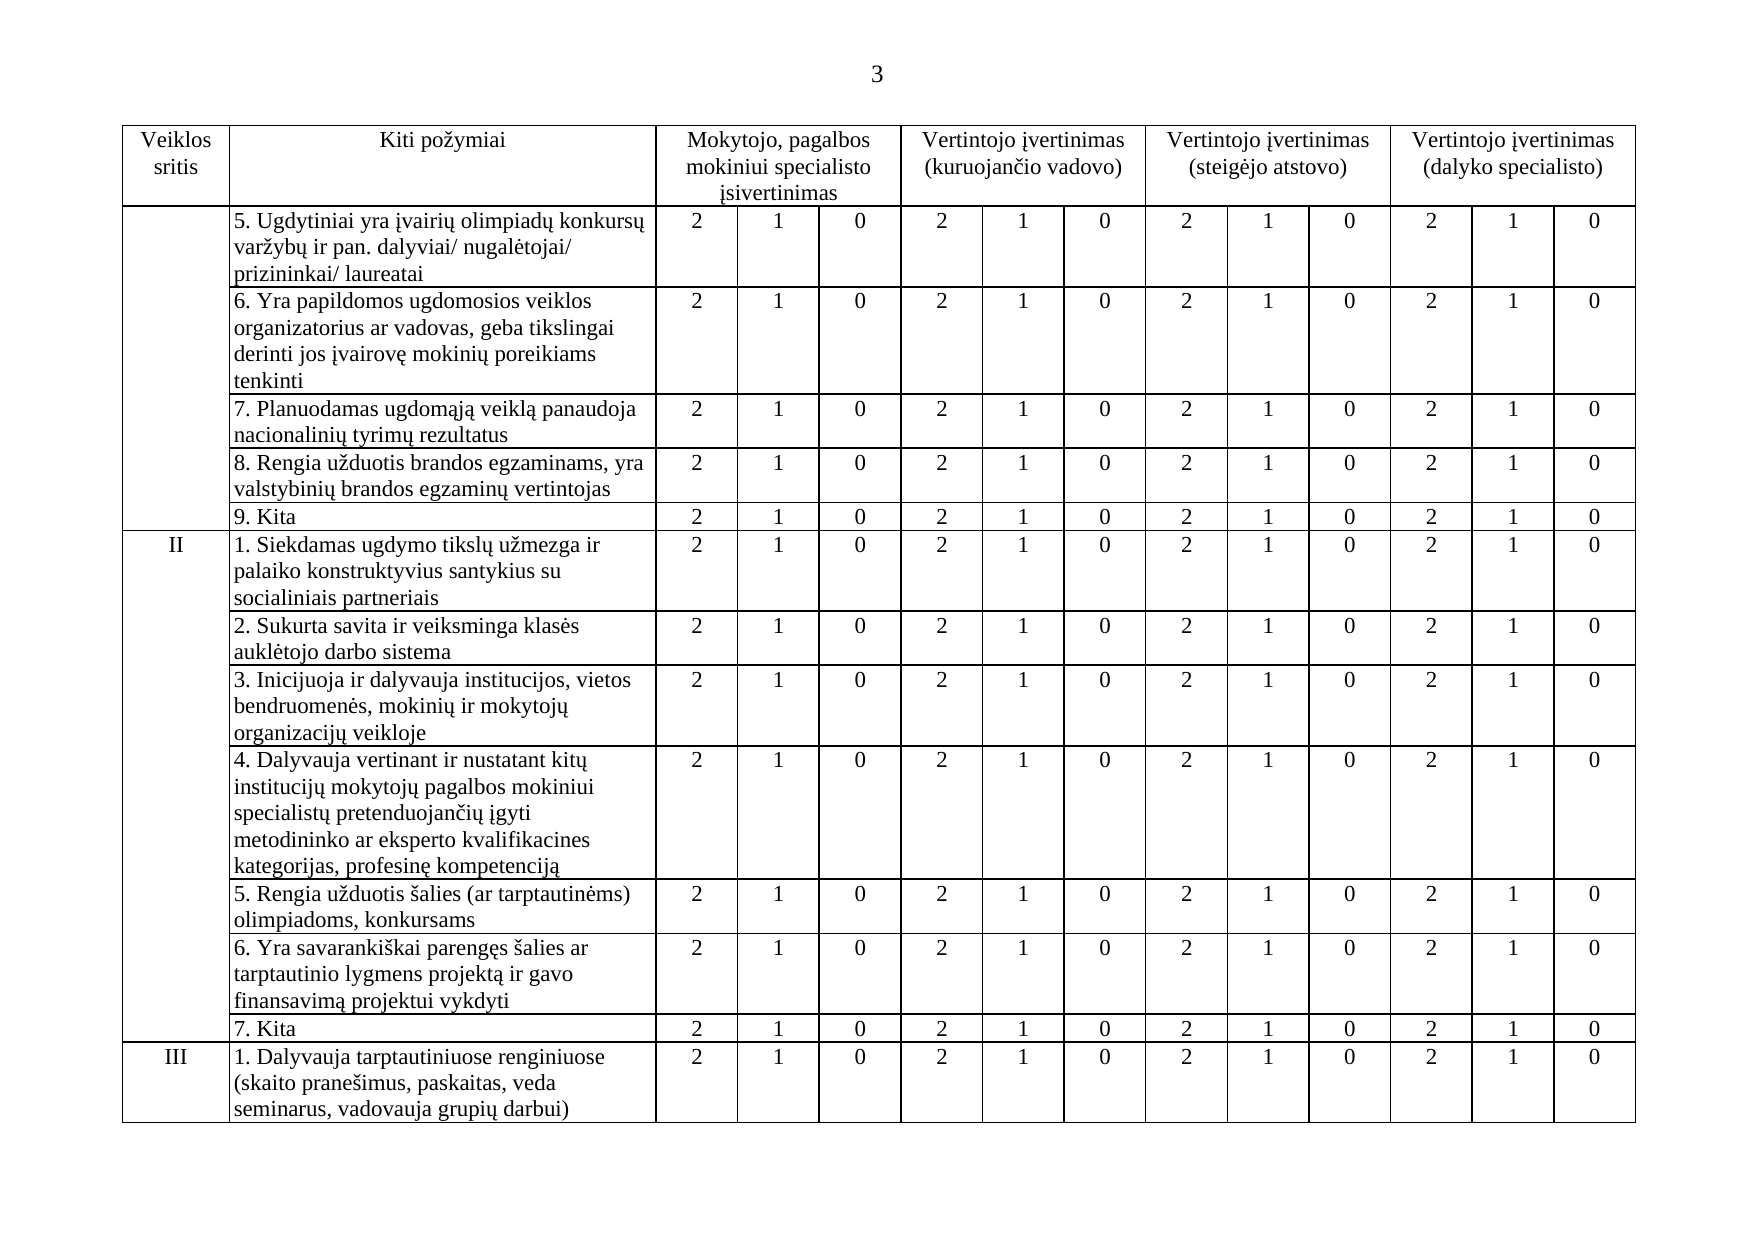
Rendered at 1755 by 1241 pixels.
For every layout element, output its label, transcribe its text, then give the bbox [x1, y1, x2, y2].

table_cell 1. Siekdamas ugdymo tikslų užmezga ir palaiko konstruktyvius santykius su socialiniais partneriais [230, 531, 655, 610]
table_header Vertintojo įvertinimas (kuruojančio vadovo) [902, 126, 1145, 205]
table_cell [123, 207, 229, 529]
table_cell 2 [1391, 288, 1471, 393]
table_cell 0 [1310, 531, 1390, 610]
table_cell 0 [1310, 747, 1390, 878]
table_cell 2 [1391, 449, 1471, 502]
table_cell 0 [1310, 503, 1390, 529]
table_cell 1 [1473, 503, 1553, 529]
table_cell 2 [902, 1015, 982, 1041]
table_cell 0 [1065, 395, 1145, 447]
table_cell 0 [1555, 449, 1635, 502]
table_cell 0 [1555, 395, 1635, 447]
table_cell 0 [820, 288, 900, 393]
table_cell 5. Rengia užduotis šalies (ar tarptautinėms) olimpiadoms, konkursams [230, 880, 655, 933]
table_cell 0 [820, 395, 900, 447]
table_cell 5. Ugdytiniai yra įvairių olimpiadų konkursų varžybų ir pan. dalyviai/ nugalėtojai/ prizininkai/ laureatai [230, 207, 655, 286]
table_cell 2 [902, 503, 982, 529]
table_cell 1 [1473, 1015, 1553, 1041]
table_cell 0 [1310, 207, 1390, 286]
table_cell 1 [738, 747, 818, 878]
table_cell III [123, 1043, 229, 1122]
table_cell 1 [983, 1015, 1063, 1041]
table_cell 2 [1146, 1043, 1227, 1122]
table_cell 1 [1473, 449, 1553, 502]
table_cell 8. Rengia užduotis brandos egzaminams, yra valstybinių brandos egzaminų vertintojas [230, 449, 655, 502]
table_cell 1 [1473, 1043, 1553, 1122]
table_cell 2 [657, 612, 737, 664]
table_cell 2 [1146, 503, 1227, 529]
table_cell 2 [657, 207, 737, 286]
table_cell 1 [1473, 880, 1553, 933]
table_cell 1 [738, 612, 818, 664]
table_cell 1 [983, 747, 1063, 878]
table_cell 2 [1146, 288, 1227, 393]
table_cell 2 [902, 531, 982, 610]
table_cell 1 [738, 395, 818, 447]
table_cell 2 [1146, 666, 1227, 745]
table_cell 1 [1228, 288, 1308, 393]
table_cell 0 [820, 666, 900, 745]
table_cell 0 [1065, 1043, 1145, 1122]
table_cell 0 [1555, 1015, 1635, 1041]
table_cell 2 [902, 1043, 982, 1122]
table_cell 1 [1473, 666, 1553, 745]
table_cell 2 [657, 934, 737, 1013]
table_cell 0 [1555, 666, 1635, 745]
table_cell 1 [1228, 747, 1308, 878]
table_cell 0 [1555, 612, 1635, 664]
table_cell 1 [983, 288, 1063, 393]
table_cell 2 [1146, 747, 1227, 878]
table_cell 0 [1065, 934, 1145, 1013]
table_header Kiti požymiai [230, 126, 655, 205]
table_cell 0 [1065, 449, 1145, 502]
table_cell 0 [820, 449, 900, 502]
table_cell 1 [738, 449, 818, 502]
table_cell 2 [1146, 1015, 1227, 1041]
table_cell 2 [657, 449, 737, 502]
table_cell 1 [738, 666, 818, 745]
table_cell 2 [1391, 503, 1471, 529]
table_cell 1 [983, 934, 1063, 1013]
table_cell 0 [1065, 880, 1145, 933]
table_cell 1 [738, 288, 818, 393]
table_cell 4. Dalyvauja vertinant ir nustatant kitų institucijų mokytojų pagalbos mokiniui specialistų pretenduojančių įgyti metodininko ar eksperto kvalifikacines kategorijas, profesinę kompetenciją [230, 747, 655, 878]
table_cell 2 [657, 1015, 737, 1041]
table_cell 0 [1555, 503, 1635, 529]
table_cell 1 [983, 449, 1063, 502]
table_cell 1 [983, 666, 1063, 745]
table_cell 2 [657, 395, 737, 447]
table_cell 2 [1146, 880, 1227, 933]
table_cell 0 [1065, 1015, 1145, 1041]
table_cell 0 [820, 207, 900, 286]
table_cell 1 [1228, 449, 1308, 502]
table_cell 1 [1228, 1043, 1308, 1122]
table_cell 2 [902, 612, 982, 664]
table_cell 1 [1473, 934, 1553, 1013]
table_cell 1 [738, 207, 818, 286]
table_cell 0 [1555, 1043, 1635, 1122]
table_cell 2 [657, 503, 737, 529]
table_cell 1 [1473, 531, 1553, 610]
table_cell 0 [1065, 612, 1145, 664]
table_cell 0 [820, 503, 900, 529]
table_cell 1 [1228, 1015, 1308, 1041]
table_cell 2 [1391, 207, 1471, 286]
table_cell 0 [1310, 288, 1390, 393]
table_cell 2 [1391, 1015, 1471, 1041]
table_cell 1 [1228, 503, 1308, 529]
table_cell 6. Yra papildomos ugdomosios veiklos organizatorius ar vadovas, geba tikslingai derinti jos įvairovę mokinių poreikiams tenkinti [230, 288, 655, 393]
table_cell 2 [657, 1043, 737, 1122]
table_cell 2 [657, 880, 737, 933]
table_cell 2 [902, 880, 982, 933]
table_cell 2 [1146, 612, 1227, 664]
table_cell 2 [902, 449, 982, 502]
table_cell 1 [1228, 934, 1308, 1013]
table_cell 0 [1310, 934, 1390, 1013]
table_cell 1 [738, 880, 818, 933]
table_cell 2 [1391, 1043, 1471, 1122]
table_cell 1 [1228, 666, 1308, 745]
table_cell 6. Yra savarankiškai parengęs šalies ar tarptautinio lygmens projektą ir gavo finansavimą projektui vykdyti [230, 934, 655, 1013]
table_cell 0 [1065, 207, 1145, 286]
table_cell 1 [983, 503, 1063, 529]
table_cell 0 [1310, 1015, 1390, 1041]
table_cell 0 [1310, 666, 1390, 745]
table_cell 2 [902, 207, 982, 286]
table_cell 1 [738, 503, 818, 529]
table_cell 0 [1065, 503, 1145, 529]
table_cell 2 [902, 666, 982, 745]
table_cell 0 [1310, 880, 1390, 933]
table_cell 0 [1555, 531, 1635, 610]
table_cell 7. Kita [230, 1015, 655, 1041]
table_cell 1 [1473, 207, 1553, 286]
table_cell 0 [1065, 747, 1145, 878]
table_cell 0 [820, 880, 900, 933]
table_cell 0 [1555, 934, 1635, 1013]
table_header Mokytojo, pagalbos mokiniui specialisto įsivertinimas [657, 126, 900, 205]
table_cell 1 [1228, 207, 1308, 286]
table_cell 2 [1146, 934, 1227, 1013]
table_cell 2 [902, 934, 982, 1013]
table_cell 0 [1555, 880, 1635, 933]
table_cell 1 [983, 531, 1063, 610]
table_cell 1 [738, 934, 818, 1013]
table_cell 1 [738, 1015, 818, 1041]
table_cell 1 [983, 1043, 1063, 1122]
table_cell 2 [1391, 612, 1471, 664]
table_header Veiklos sritis [123, 126, 229, 205]
table_cell 2 [1146, 531, 1227, 610]
table_cell 0 [1555, 288, 1635, 393]
table_cell 0 [820, 747, 900, 878]
table_cell 3. Inicijuoja ir dalyvauja institucijos, vietos bendruomenės, mokinių ir mokytojų organizacijų veikloje [230, 666, 655, 745]
table_cell 1. Dalyvauja tarptautiniuose renginiuose (skaito pranešimus, paskaitas, veda seminarus, vadovauja grupių darbui) [230, 1043, 655, 1122]
table_cell 0 [1065, 666, 1145, 745]
table_cell 0 [820, 531, 900, 610]
table_cell 7. Planuodamas ugdomąją veiklą panaudoja nacionalinių tyrimų rezultatus [230, 395, 655, 447]
table_cell 2 [1391, 934, 1471, 1013]
table_cell 1 [983, 395, 1063, 447]
table_cell 0 [1555, 207, 1635, 286]
table_cell 2 [1146, 395, 1227, 447]
table_cell 0 [820, 1015, 900, 1041]
table_cell 2 [902, 395, 982, 447]
table_cell 0 [1310, 1043, 1390, 1122]
table_cell 1 [1473, 612, 1553, 664]
table_cell 0 [1065, 531, 1145, 610]
table_cell 1 [1228, 531, 1308, 610]
table_cell 0 [1310, 612, 1390, 664]
table_cell 1 [1228, 395, 1308, 447]
table_cell 2. Sukurta savita ir veiksminga klasės auklėtojo darbo sistema [230, 612, 655, 664]
table_cell 0 [1310, 395, 1390, 447]
table_cell 2 [1391, 747, 1471, 878]
table_cell II [123, 531, 229, 1041]
table_cell 1 [983, 880, 1063, 933]
table_cell 2 [657, 288, 737, 393]
table_cell 2 [1391, 531, 1471, 610]
table_cell 2 [902, 288, 982, 393]
table_cell 2 [1391, 666, 1471, 745]
table_cell 1 [983, 207, 1063, 286]
table_header Vertintojo įvertinimas (dalyko specialisto) [1391, 126, 1635, 205]
table_cell 1 [1473, 395, 1553, 447]
table_cell 2 [902, 747, 982, 878]
table_cell 9. Kita [230, 503, 655, 529]
table_cell 2 [657, 531, 737, 610]
table_cell 1 [1473, 747, 1553, 878]
table_cell 1 [983, 612, 1063, 664]
table_cell 1 [1473, 288, 1553, 393]
table_cell 2 [657, 666, 737, 745]
table_cell 2 [1146, 449, 1227, 502]
table_cell 2 [1146, 207, 1227, 286]
table_cell 0 [820, 612, 900, 664]
table_cell 2 [657, 747, 737, 878]
table_cell 0 [820, 1043, 900, 1122]
table_cell 0 [1310, 449, 1390, 502]
table_cell 1 [738, 531, 818, 610]
table_header Vertintojo įvertinimas (steigėjo atstovo) [1146, 126, 1390, 205]
table_cell 0 [820, 934, 900, 1013]
table_cell 1 [1228, 880, 1308, 933]
table_cell 2 [1391, 880, 1471, 933]
table_cell 0 [1555, 747, 1635, 878]
table_cell 1 [1228, 612, 1308, 664]
table_cell 0 [1065, 288, 1145, 393]
table_cell 1 [738, 1043, 818, 1122]
table_cell 2 [1391, 395, 1471, 447]
